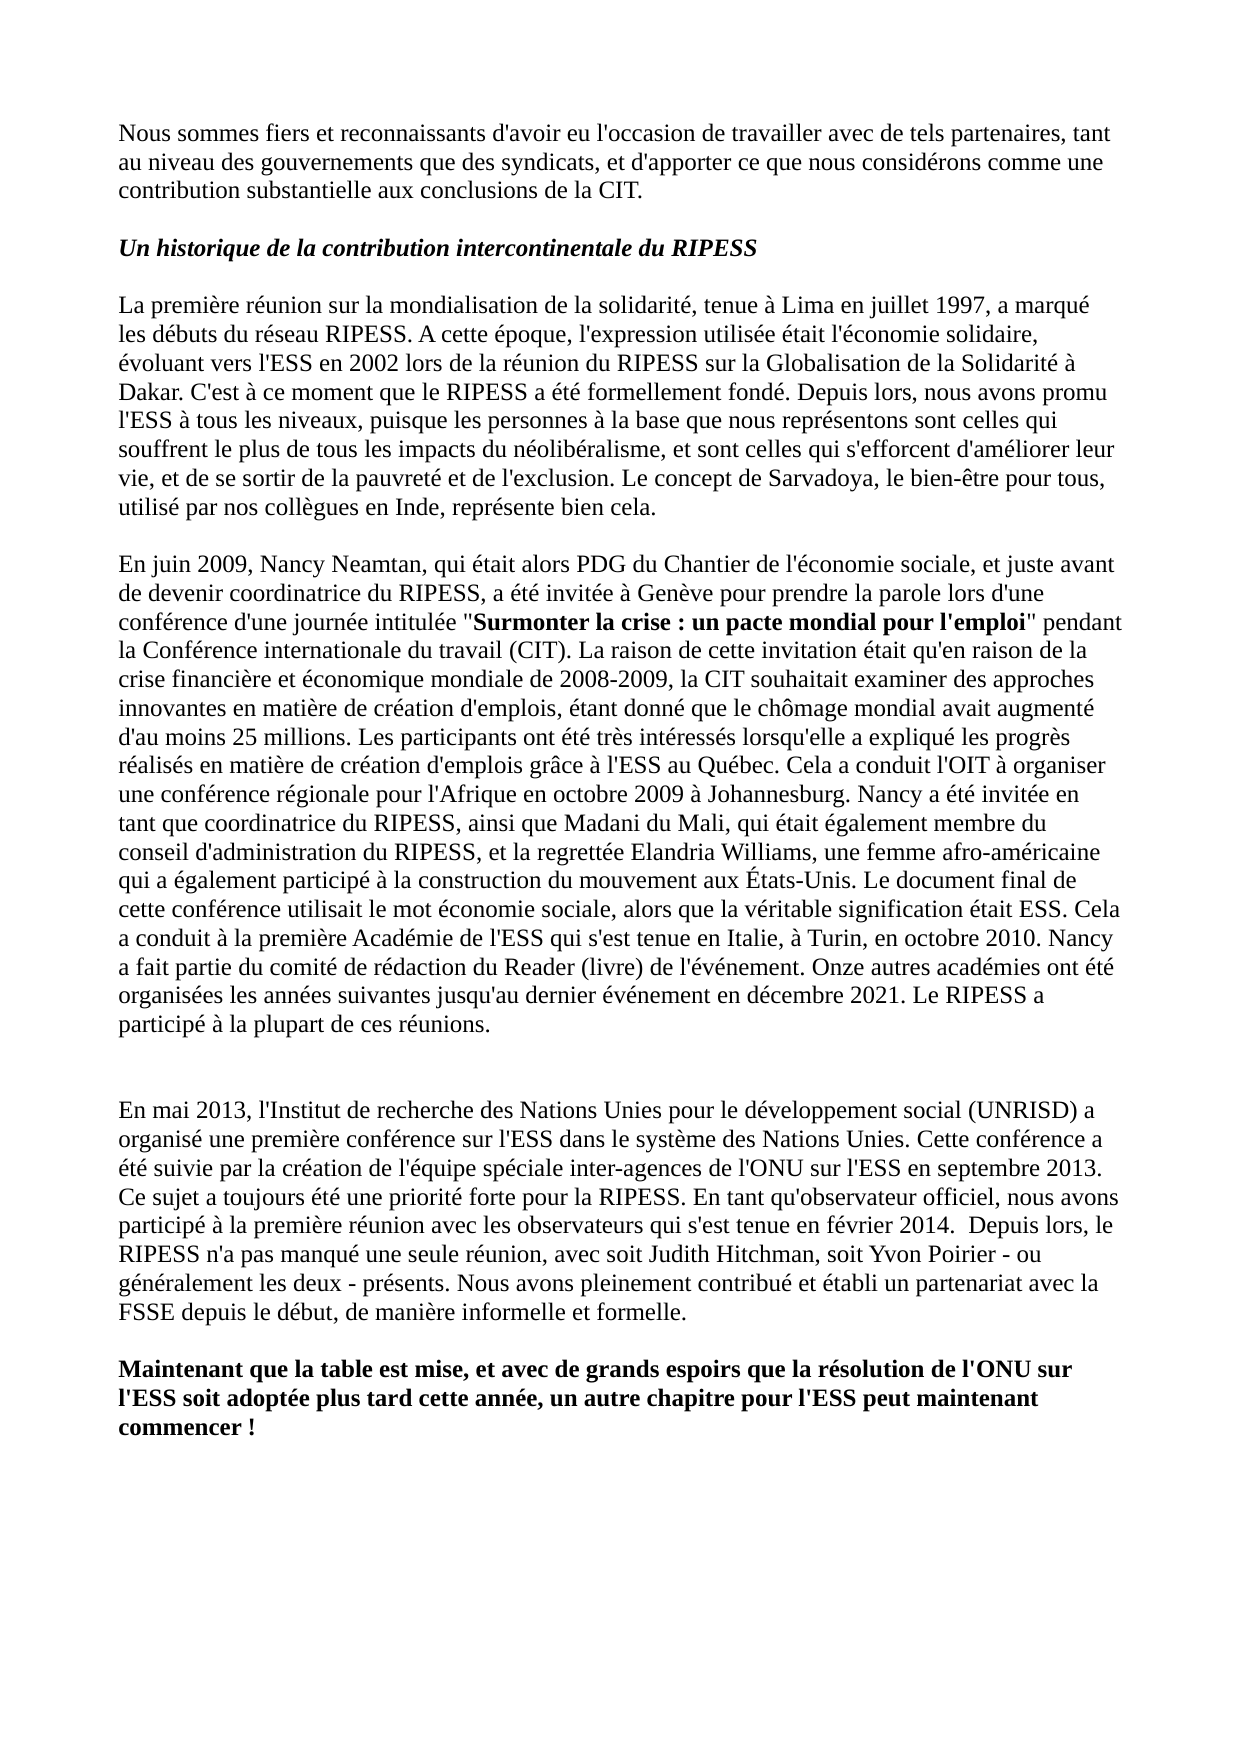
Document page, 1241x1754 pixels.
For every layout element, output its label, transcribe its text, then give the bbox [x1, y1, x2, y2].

text Un historique de la contribution intercontinentale du RIPESS [118, 233, 1122, 262]
text La première réunion sur la mondialisation de la solidarité, tenue à Lima en juillet 1997, a marqué les débuts du réseau RIPESS. A cette époque, l'expression utilisée était l'économie solidaire, évoluant vers l'ESS en 2002 lors de la réunion du RIPESS sur la Globalisation de la Solidarité à Dakar. C'est à ce moment que le RIPESS a été formellement fondé. Depuis lors, nous avons promu l'ESS à tous les niveaux, puisque les personnes à la base que nous représentons sont celles qui souffrent le plus de tous les impacts du néolibéralisme, et sont celles qui s'efforcent d'améliorer leur vie, et de se sortir de la pauvreté et de l'exclusion. Le concept de Sarvadoya, le bien-être pour tous, utilisé par nos collègues en Inde, représente bien cela. [118, 291, 1122, 521]
text Nous sommes fiers et reconnaissants d'avoir eu l'occasion de travailler avec de tels partenaires, tant au niveau des gouvernements que des syndicats, et d'apporter ce que nous considérons comme une contribution substantielle aux conclusions de la CIT. [118, 118, 1122, 204]
text En juin 2009, Nancy Neamtan, qui était alors PDG du Chantier de l'économie sociale, et juste avant de devenir coordinatrice du RIPESS, a été invitée à Genève pour prendre la parole lors d'une conférence d'une journée intitulée "Surmonter la crise : un pacte mondial pour l'emploi" pendant la Conférence internationale du travail (CIT). La raison de cette invitation était qu'en raison de la crise financière et économique mondiale de 2008-2009, la CIT souhaitait examiner des approches innovantes en matière de création d'emplois, étant donné que le chômage mondial avait augmenté d'au moins 25 millions. Les participants ont été très intéressés lorsqu'elle a expliqué les progrès réalisés en matière de création d'emplois grâce à l'ESS au Québec. Cela a conduit l'OIT à organiser une conférence régionale pour l'Afrique en octobre 2009 à Johannesburg. Nancy a été invitée en tant que coordinatrice du RIPESS, ainsi que Madani du Mali, qui était également membre du conseil d'administration du RIPESS, et la regrettée Elandria Williams, une femme afro-américaine qui a également participé à la construction du mouvement aux États-Unis. Le document final de cette conférence utilisait le mot économie sociale, alors que la véritable signification était ESS. Cela a conduit à la première Académie de l'ESS qui s'est tenue en Italie, à Turin, en octobre 2010. Nancy a fait partie du comité de rédaction du Reader (livre) de l'événement. Onze autres académies ont été organisées les années suivantes jusqu'au dernier événement en décembre 2021. Le RIPESS a participé à la plupart de ces réunions. [118, 549, 1122, 1038]
text En mai 2013, l'Institut de recherche des Nations Unies pour le développement social (UNRISD) a organisé une première conférence sur l'ESS dans le système des Nations Unies. Cette conférence a été suivie par la création de l'équipe spéciale inter-agences de l'ONU sur l'ESS en septembre 2013. Ce sujet a toujours été une priorité forte pour la RIPESS. En tant qu'observateur officiel, nous avons participé à la première réunion avec les observateurs qui s'est tenue en février 2014. Depuis lors, le RIPESS n'a pas manqué une seule réunion, avec soit Judith Hitchman, soit Yvon Poirier - ou généralement les deux - présents. Nous avons pleinement contribué et établi un partenariat avec la FSSE depuis le début, de manière informelle et formelle. [118, 1096, 1122, 1326]
text Maintenant que la table est mise, et avec de grands espoirs que la résolution de l'ONU sur l'ESS soit adoptée plus tard cette année, un autre chapitre pour l'ESS peut maintenant commencer ! [118, 1354, 1122, 1441]
